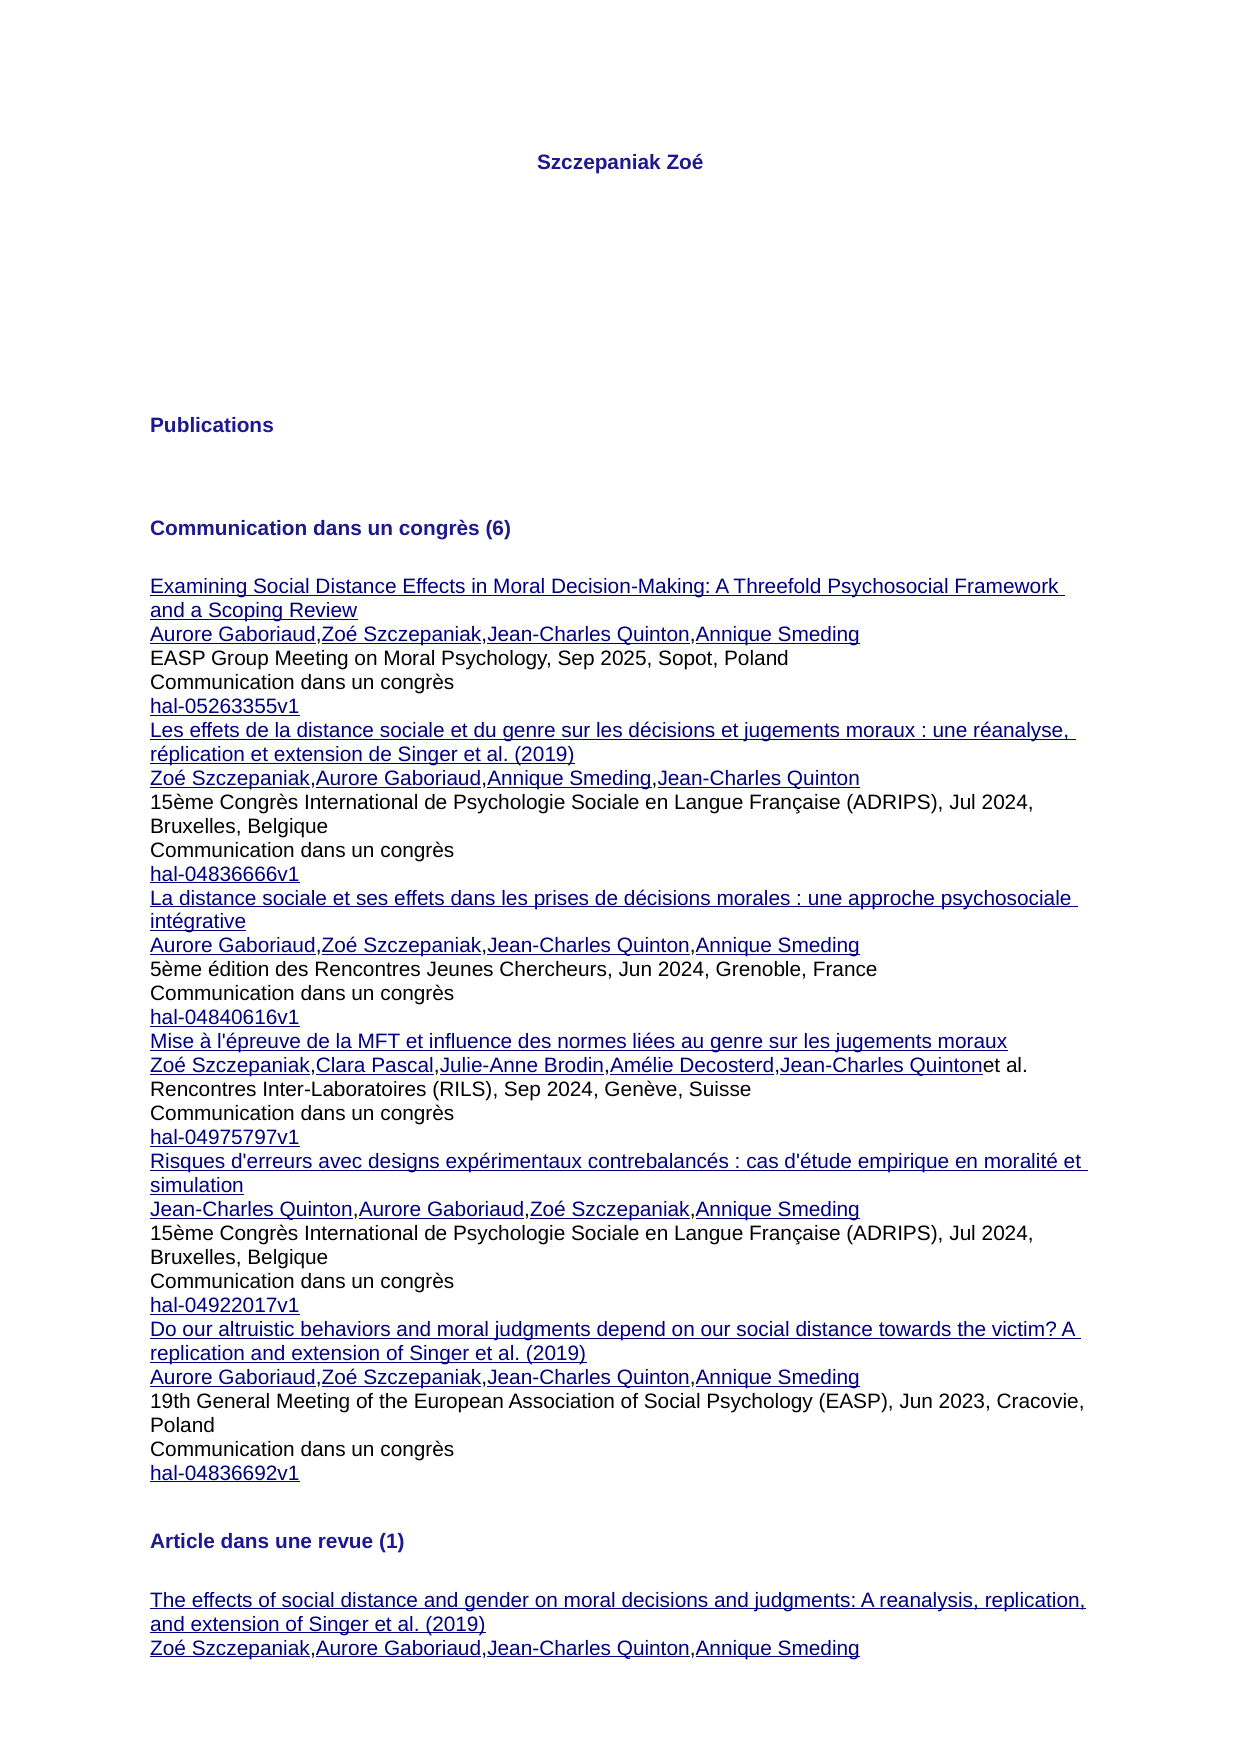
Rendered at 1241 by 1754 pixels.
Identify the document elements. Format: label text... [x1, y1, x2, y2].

table_cell Do our altruistic behaviors and moral judgments depend on our social distance towards the victim? A replication and extension of Singer et al. (2019) Aurore Gaboriaud,Zoé Szczepaniak,Jean-Charles Quinton,Annique Smeding 19th General Meeting of the European Association of Social Psychology (EASP), Jun 2023, Cracovie, Poland Communication dans un congrès hal-04836692v1 [150, 1317, 1090, 1484]
subtitle Szczepaniak Zoé [150, 150, 1090, 174]
table_cell Les effets de la distance sociale et du genre sur les décisions et jugements moraux : une réanalyse, réplication et extension de Singer et al. (2019) Zoé Szczepaniak,Aurore Gaboriaud,Annique Smeding,Jean-Charles Quinton 15ème Congrès International de Psychologie Sociale en Langue Française (ADRIPS), Jul 2024, Bruxelles, Belgique Communication dans un congrès hal-04836666v1 [150, 718, 1090, 885]
subtitle Communication dans un congrès (6) [150, 516, 1090, 539]
table_cell Risques d'erreurs avec designs expérimentaux contrebalancés : cas d'étude empirique en moralité et simulation Jean-Charles Quinton,Aurore Gaboriaud,Zoé Szczepaniak,Annique Smeding 15ème Congrès International de Psychologie Sociale en Langue Française (ADRIPS), Jul 2024, Bruxelles, Belgique Communication dans un congrès hal-04922017v1 [150, 1149, 1090, 1317]
table_cell La distance sociale et ses effets dans les prises de décisions morales : une approche psychosociale intégrative Aurore Gaboriaud,Zoé Szczepaniak,Jean-Charles Quinton,Annique Smeding 5ème édition des Rencontres Jeunes Chercheurs, Jun 2024, Grenoble, France Communication dans un congrès hal-04840616v1 [150, 885, 1090, 1029]
table_header Examining Social Distance Effects in Moral Decision-Making: A Threefold Psychosocial Framework and a Scoping Review Aurore Gaboriaud,Zoé Szczepaniak,Jean-Charles Quinton,Annique Smeding EASP Group Meeting on Moral Psychology, Sep 2025, Sopot, Poland Communication dans un congrès hal-05263355v1 [150, 574, 1090, 718]
table_cell Mise à l'épreuve de la MFT et influence des normes liées au genre sur les jugements moraux Zoé Szczepaniak,Clara Pascal,Julie-Anne Brodin,Amélie Decosterd,Jean-Charles Quintonet al. Rencontres Inter-Laboratoires (RILS), Sep 2024, Genève, Suisse Communication dans un congrès hal-04975797v1 [150, 1029, 1090, 1149]
subtitle Article dans une revue (1) [150, 1529, 1090, 1553]
table_header The effects of social distance and gender on moral decisions and judgments: A reanalysis, replication, and extension of Singer et al. (2019) Zoé Szczepaniak,Aurore Gaboriaud,Jean-Charles Quinton,Annique Smeding [150, 1588, 1090, 1659]
subtitle Publications [150, 412, 1090, 436]
